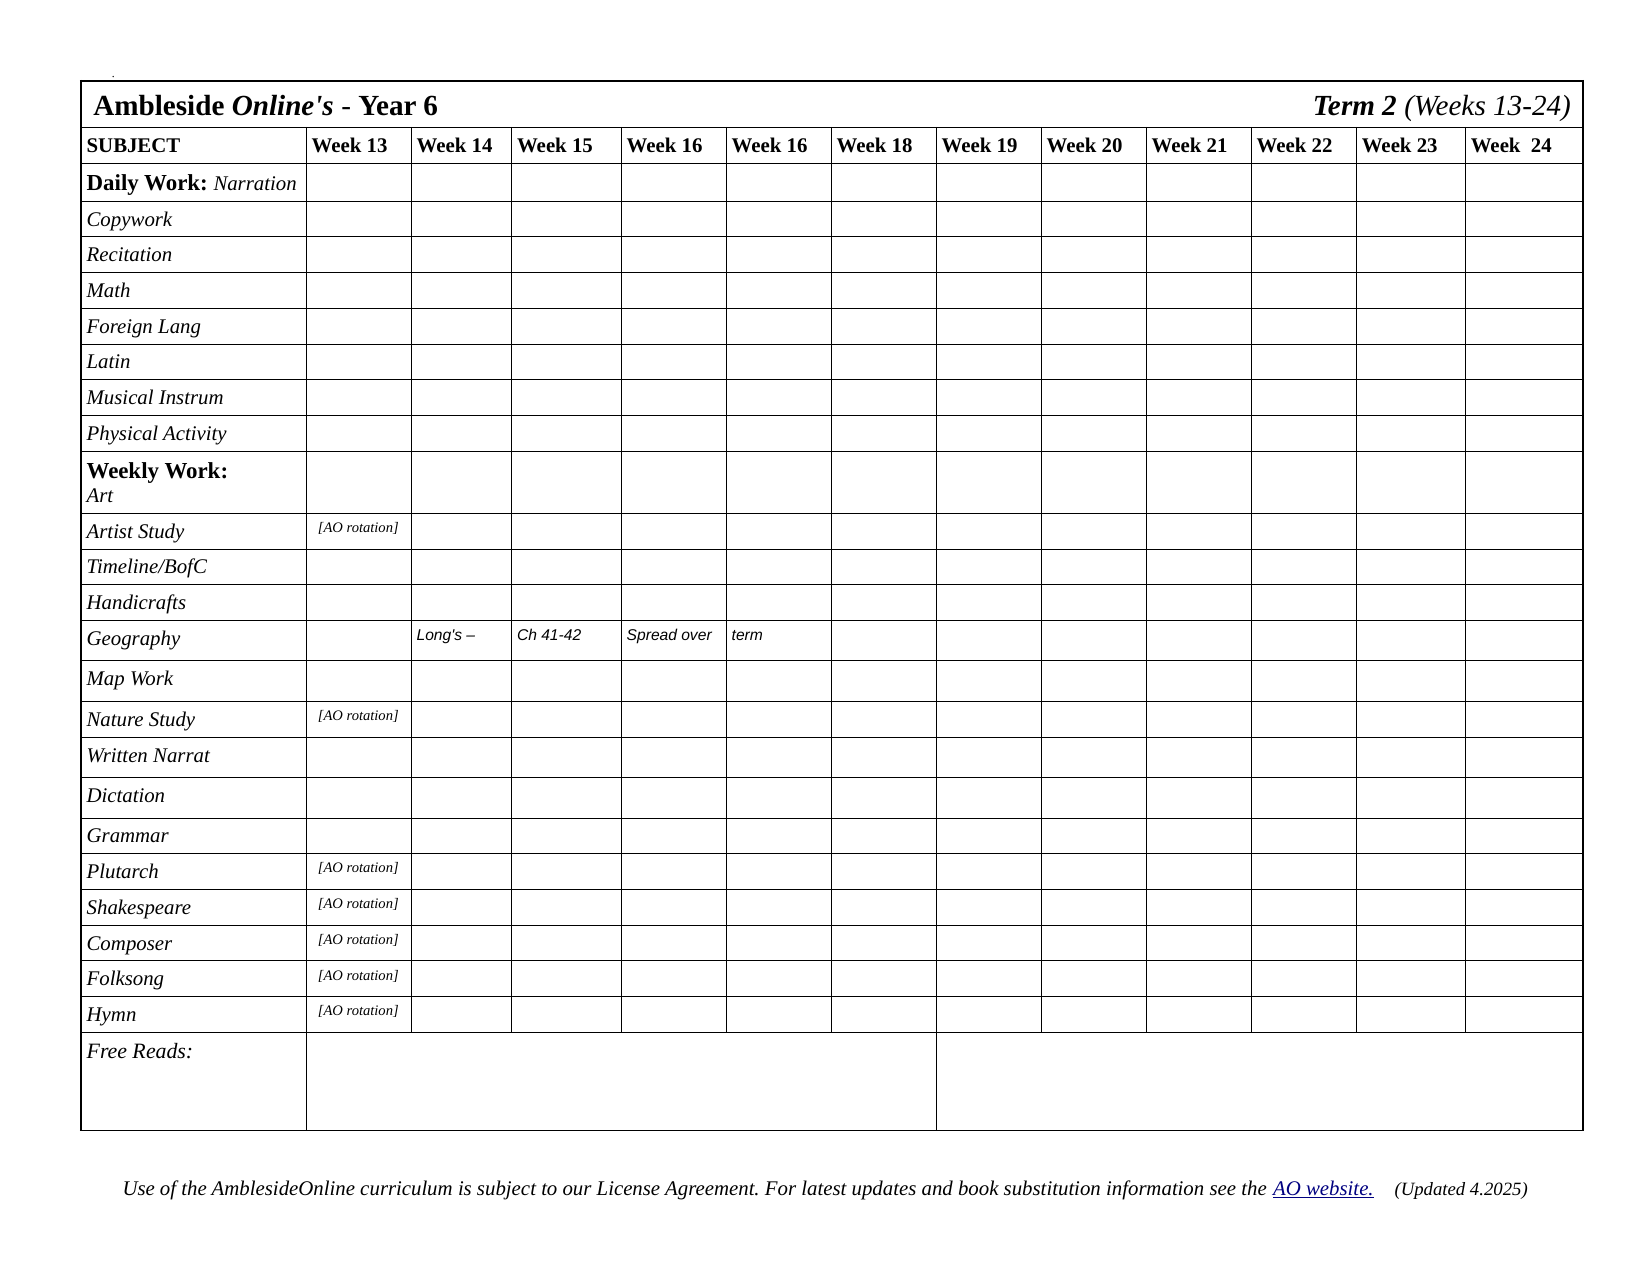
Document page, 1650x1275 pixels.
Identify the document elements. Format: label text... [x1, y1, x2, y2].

table_cell [1147, 961, 1251, 996]
table_cell [1466, 514, 1582, 548]
table_cell [1252, 202, 1356, 236]
table_cell Week 18 [832, 128, 936, 163]
table_cell [1357, 778, 1465, 817]
table_cell [622, 661, 726, 701]
table_cell [512, 202, 621, 236]
table_cell [1252, 380, 1356, 415]
table_cell [1466, 164, 1582, 201]
table_cell [832, 452, 936, 513]
table_cell term [727, 621, 831, 660]
table_cell [307, 380, 411, 415]
table_cell [937, 345, 1041, 379]
table_cell Week 23 [1357, 128, 1465, 163]
table_cell [622, 961, 726, 996]
table_cell [622, 550, 726, 584]
table_cell [412, 661, 511, 701]
table_cell [412, 452, 511, 513]
table_cell [937, 237, 1041, 272]
table_cell [1357, 380, 1465, 415]
table_cell [412, 416, 511, 451]
table_cell [307, 273, 411, 308]
table_cell [727, 164, 831, 201]
table_cell [1252, 890, 1356, 924]
table_cell [937, 550, 1041, 584]
table_cell [1042, 452, 1146, 513]
table_cell [512, 164, 621, 201]
table_cell [512, 778, 621, 817]
table_cell [1466, 380, 1582, 415]
table_cell [622, 309, 726, 343]
table_cell [412, 702, 511, 737]
table_cell [622, 345, 726, 379]
table_cell [1147, 621, 1251, 660]
table_cell [1147, 738, 1251, 777]
table_cell [1466, 416, 1582, 451]
table_cell [412, 738, 511, 777]
table_cell [1466, 961, 1582, 996]
table_header Ambleside Online's - Year 6 Term 2 (Weeks 13-24) [82, 82, 1582, 127]
table_cell [1252, 926, 1356, 960]
table_cell Artist Study [82, 514, 306, 548]
table_cell [512, 961, 621, 996]
table_cell [1252, 585, 1356, 620]
table_cell Daily Work: Narration [82, 164, 306, 201]
table_cell [412, 550, 511, 584]
table_cell [1252, 237, 1356, 272]
table_cell [307, 621, 411, 660]
table_cell [727, 237, 831, 272]
table_cell [622, 273, 726, 308]
table_cell [1147, 661, 1251, 701]
table_cell [1147, 550, 1251, 584]
table_cell [937, 997, 1041, 1032]
table_cell [1252, 514, 1356, 548]
table_cell [832, 854, 936, 889]
table_cell [412, 778, 511, 817]
table_cell [512, 237, 621, 272]
table_cell [622, 585, 726, 620]
table_cell [622, 452, 726, 513]
table_cell [622, 997, 726, 1032]
table_cell [937, 309, 1041, 343]
table_cell [412, 202, 511, 236]
table_cell [832, 202, 936, 236]
table_cell Geography [82, 621, 306, 660]
table_cell Week 20 [1042, 128, 1146, 163]
table_cell [1466, 890, 1582, 924]
table_cell [1466, 550, 1582, 584]
table_cell [622, 237, 726, 272]
table_cell [832, 237, 936, 272]
table_cell [832, 416, 936, 451]
table_cell Long's – [412, 621, 511, 660]
table_cell [307, 416, 411, 451]
table_cell [1252, 345, 1356, 379]
table_cell [AO rotation] [307, 514, 411, 548]
table_cell [1147, 819, 1251, 853]
table_cell [1147, 452, 1251, 513]
table_cell Timeline/BofC [82, 550, 306, 584]
table_cell [832, 164, 936, 201]
table_cell [1042, 926, 1146, 960]
table_cell [307, 452, 411, 513]
table_cell [1042, 380, 1146, 415]
table_cell [307, 778, 411, 817]
table_cell [1147, 345, 1251, 379]
table_cell [832, 890, 936, 924]
table_cell [1042, 585, 1146, 620]
table_cell [1466, 345, 1582, 379]
table_cell [1466, 854, 1582, 889]
table_cell [622, 926, 726, 960]
table_cell [1466, 621, 1582, 660]
table_cell [512, 702, 621, 737]
table_cell [1357, 702, 1465, 737]
table_cell [937, 621, 1041, 660]
table_cell [1357, 854, 1465, 889]
table_cell Week 16 [622, 128, 726, 163]
table_cell [832, 961, 936, 996]
table_cell [307, 819, 411, 853]
table_cell [412, 890, 511, 924]
table_cell [727, 202, 831, 236]
table_cell [937, 416, 1041, 451]
table_cell [937, 380, 1041, 415]
table_cell Week 19 [937, 128, 1041, 163]
table_cell [937, 738, 1041, 777]
table_cell [727, 514, 831, 548]
table_cell [622, 380, 726, 415]
table_cell [AO rotation] [307, 997, 411, 1032]
table_cell [937, 202, 1041, 236]
table_cell [1252, 702, 1356, 737]
table_cell [832, 997, 936, 1032]
table_cell [937, 164, 1041, 201]
table_cell [1466, 738, 1582, 777]
table_cell [1147, 778, 1251, 817]
table_cell [412, 819, 511, 853]
table_cell [307, 164, 411, 201]
table_cell [AO rotation] [307, 890, 411, 924]
table_cell [727, 819, 831, 853]
table_cell [307, 202, 411, 236]
table_cell [1147, 585, 1251, 620]
table_cell [832, 585, 936, 620]
table_cell Recitation [82, 237, 306, 272]
table_cell [622, 202, 726, 236]
table_cell [1252, 550, 1356, 584]
table_cell [1042, 854, 1146, 889]
table_cell [937, 819, 1041, 853]
table_cell [937, 273, 1041, 308]
table_cell [412, 926, 511, 960]
table_cell [1466, 585, 1582, 620]
table_cell [512, 926, 621, 960]
table_cell Weekly Work: Art [82, 452, 306, 513]
table_cell [1466, 778, 1582, 817]
table_cell Week 16 [727, 128, 831, 163]
table_cell [1042, 550, 1146, 584]
table_cell [832, 345, 936, 379]
table_cell [1147, 890, 1251, 924]
table_cell [1147, 202, 1251, 236]
table_cell [1042, 778, 1146, 817]
table_cell [727, 702, 831, 737]
table_cell Composer [82, 926, 306, 960]
table_cell Latin [82, 345, 306, 379]
table_cell [512, 416, 621, 451]
table_cell [832, 309, 936, 343]
table_cell [937, 890, 1041, 924]
table_cell [1466, 926, 1582, 960]
table_cell [1466, 452, 1582, 513]
table_cell Ch 41-42 [512, 621, 621, 660]
table_cell [937, 661, 1041, 701]
table_cell Foreign Lang [82, 309, 306, 343]
table_cell [1147, 237, 1251, 272]
table_cell [1252, 452, 1356, 513]
table_cell [1466, 237, 1582, 272]
table_cell [1042, 702, 1146, 737]
table_cell [412, 585, 511, 620]
table_cell [412, 309, 511, 343]
table_cell [1252, 164, 1356, 201]
table_cell [1357, 273, 1465, 308]
table_cell [1147, 514, 1251, 548]
table_cell Week 21 [1147, 128, 1251, 163]
table_cell [1042, 345, 1146, 379]
table_cell [727, 926, 831, 960]
table_cell [1357, 237, 1465, 272]
table_cell [1357, 926, 1465, 960]
table_cell Copywork [82, 202, 306, 236]
table_cell [1357, 661, 1465, 701]
table_cell [727, 550, 831, 584]
table_cell [622, 164, 726, 201]
table_cell [512, 550, 621, 584]
table_cell Hymn [82, 997, 306, 1032]
table_cell [1147, 926, 1251, 960]
table_cell [727, 854, 831, 889]
table_cell [1042, 621, 1146, 660]
table_cell [412, 961, 511, 996]
table_cell Week 22 [1252, 128, 1356, 163]
table_cell [1147, 380, 1251, 415]
table_cell [937, 926, 1041, 960]
table_cell [937, 854, 1041, 889]
table_cell [1252, 961, 1356, 996]
table_cell [1357, 452, 1465, 513]
table_cell Week 13 [307, 128, 411, 163]
table_cell [727, 585, 831, 620]
table_cell Math [82, 273, 306, 308]
table_cell [937, 585, 1041, 620]
table_cell Week 14 [412, 128, 511, 163]
table_cell [832, 514, 936, 548]
table_cell [512, 738, 621, 777]
table_cell [937, 452, 1041, 513]
table_cell [622, 819, 726, 853]
table_cell [832, 550, 936, 584]
table_cell [1042, 961, 1146, 996]
table_cell [1252, 309, 1356, 343]
table_cell [1466, 997, 1582, 1032]
table_cell [1357, 202, 1465, 236]
table_cell [727, 661, 831, 701]
table_cell [412, 380, 511, 415]
table_cell [937, 778, 1041, 817]
table_cell [512, 309, 621, 343]
table_cell Map Work [82, 661, 306, 701]
table_cell [1042, 202, 1146, 236]
table_cell [1042, 890, 1146, 924]
table_cell [937, 702, 1041, 737]
table_cell [1147, 854, 1251, 889]
table_cell [1466, 702, 1582, 737]
table_cell [512, 890, 621, 924]
table_cell [622, 416, 726, 451]
table_cell [937, 514, 1041, 548]
table_cell [1042, 661, 1146, 701]
table_cell [1357, 585, 1465, 620]
table_cell [307, 661, 411, 701]
table_cell Physical Activity [82, 416, 306, 451]
table_cell [1252, 661, 1356, 701]
table_cell [1357, 621, 1465, 660]
table_cell [832, 380, 936, 415]
table_cell [727, 452, 831, 513]
table_cell [1252, 819, 1356, 853]
table_cell [1252, 416, 1356, 451]
table_cell [1147, 309, 1251, 343]
table_cell [307, 738, 411, 777]
table_cell SUBJECT [82, 128, 306, 163]
table_cell [1042, 309, 1146, 343]
table_cell [AO rotation] [307, 854, 411, 889]
table_cell [307, 550, 411, 584]
table_cell [1357, 416, 1465, 451]
table_cell [1147, 164, 1251, 201]
table_cell [512, 854, 621, 889]
table_cell [512, 273, 621, 308]
table_cell [AO rotation] [307, 961, 411, 996]
table_cell [512, 661, 621, 701]
table_cell [AO rotation] [307, 926, 411, 960]
table_cell [937, 1033, 1582, 1130]
table_cell [1357, 514, 1465, 548]
table_cell [512, 452, 621, 513]
table_cell [1357, 738, 1465, 777]
table_cell [727, 997, 831, 1032]
table_cell [512, 380, 621, 415]
table_cell [1042, 514, 1146, 548]
table_cell [412, 514, 511, 548]
table_cell Handicrafts [82, 585, 306, 620]
table_cell [727, 380, 831, 415]
table_cell [832, 819, 936, 853]
table_cell Folksong [82, 961, 306, 996]
table_cell [307, 345, 411, 379]
table_cell [1147, 273, 1251, 308]
table_cell [727, 961, 831, 996]
table_cell [622, 854, 726, 889]
table_cell Shakespeare [82, 890, 306, 924]
table_cell [622, 702, 726, 737]
table_cell [727, 273, 831, 308]
table_cell Dictation [82, 778, 306, 817]
table_cell [1042, 738, 1146, 777]
table_cell [1357, 819, 1465, 853]
table_cell [512, 345, 621, 379]
table_cell [1042, 273, 1146, 308]
table_cell [307, 585, 411, 620]
table_cell [727, 738, 831, 777]
table_cell [1252, 778, 1356, 817]
table_cell [937, 961, 1041, 996]
table_cell [1357, 345, 1465, 379]
table_cell [1466, 819, 1582, 853]
table_cell [622, 514, 726, 548]
table_cell [832, 778, 936, 817]
table_cell Free Reads: [82, 1033, 306, 1130]
table_cell [1042, 997, 1146, 1032]
table_cell [412, 237, 511, 272]
table_cell Week 15 [512, 128, 621, 163]
table_cell [832, 738, 936, 777]
table_cell Week 24 [1466, 128, 1582, 163]
table_cell [412, 273, 511, 308]
table_cell [1252, 997, 1356, 1032]
table_cell [1147, 702, 1251, 737]
table_cell [832, 661, 936, 701]
table_cell Grammar [82, 819, 306, 853]
table_cell [622, 890, 726, 924]
table_cell [832, 926, 936, 960]
table_cell Written Narrat [82, 738, 306, 777]
table_cell [1252, 738, 1356, 777]
table_cell [1357, 309, 1465, 343]
table_cell [1147, 997, 1251, 1032]
table_cell [412, 854, 511, 889]
table_cell [1357, 164, 1465, 201]
table_cell [307, 309, 411, 343]
table_cell [512, 585, 621, 620]
table_cell [727, 416, 831, 451]
table_cell [1042, 416, 1146, 451]
table_cell [1042, 164, 1146, 201]
table_cell [412, 164, 511, 201]
table_cell [832, 273, 936, 308]
table_cell [1042, 237, 1146, 272]
table_cell [307, 237, 411, 272]
table_cell [1357, 890, 1465, 924]
table_cell [1357, 997, 1465, 1032]
table_cell Musical Instrum [82, 380, 306, 415]
table_cell [1357, 961, 1465, 996]
table_cell [1357, 550, 1465, 584]
table_cell [1466, 661, 1582, 701]
table_cell [512, 514, 621, 548]
table_cell [1466, 309, 1582, 343]
table_cell [832, 702, 936, 737]
table_cell [1252, 273, 1356, 308]
table_cell [512, 819, 621, 853]
table_cell [412, 345, 511, 379]
table_cell [832, 621, 936, 660]
table_cell [1252, 854, 1356, 889]
table_cell [727, 890, 831, 924]
table_cell [1147, 416, 1251, 451]
table_cell Nature Study [82, 702, 306, 737]
table_cell [307, 1033, 936, 1130]
table_cell [412, 997, 511, 1032]
table_cell [727, 345, 831, 379]
table_cell Plutarch [82, 854, 306, 889]
table_cell [1466, 202, 1582, 236]
table_cell [1466, 273, 1582, 308]
table_cell [AO rotation] [307, 702, 411, 737]
table_cell [622, 778, 726, 817]
table_cell [1252, 621, 1356, 660]
table_cell [512, 997, 621, 1032]
table_cell [622, 738, 726, 777]
table_cell [1042, 819, 1146, 853]
table_cell Spread over [622, 621, 726, 660]
table_cell [727, 778, 831, 817]
table_cell [727, 309, 831, 343]
